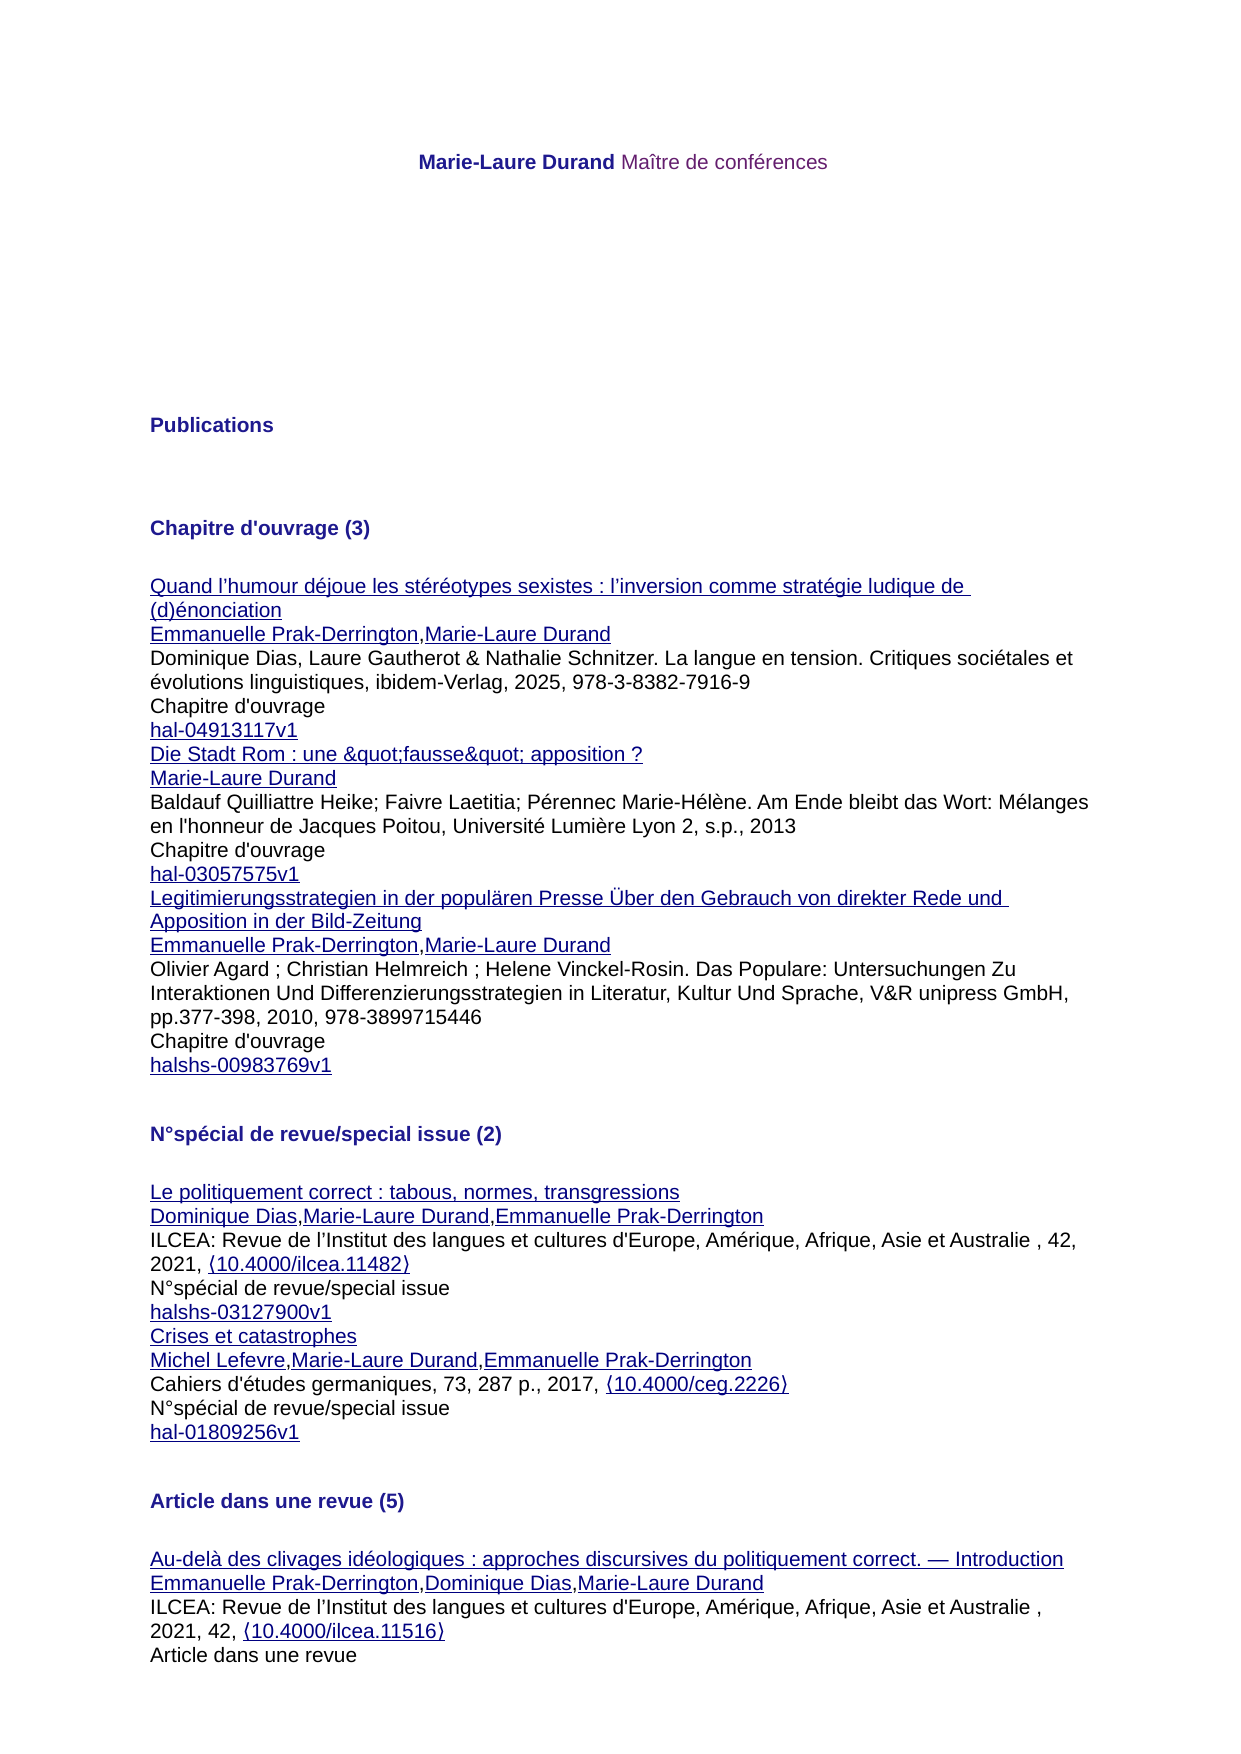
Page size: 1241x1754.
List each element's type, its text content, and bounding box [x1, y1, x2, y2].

table_header Quand l’humour déjoue les stéréotypes sexistes : l’inversion comme stratégie ludique de (d)énonciation Emmanuelle Prak-Derrington,Marie-Laure Durand Dominique Dias, Laure Gautherot & Nathalie Schnitzer. La langue en tension. Critiques sociétales et évolutions linguistiques, ibidem-Verlag, 2025, 978-3-8382-7916-9 Chapitre d'ouvrage hal-04913117v1 [150, 574, 1090, 742]
table_cell Legitimierungsstrategien in der populären Presse Über den Gebrauch von direkter Rede und Apposition in der Bild-Zeitung Emmanuelle Prak-Derrington,Marie-Laure Durand Olivier Agard ; Christian Helmreich ; Helene Vinckel-Rosin. Das Populare: Untersuchungen Zu Interaktionen Und Differenzierungsstrategien in Literatur, Kultur Und Sprache, V&R unipress GmbH, pp.377-398, 2010, 978-3899715446 Chapitre d'ouvrage halshs-00983769v1 [150, 885, 1090, 1077]
subtitle N°spécial de revue/special issue (2) [150, 1122, 1090, 1146]
subtitle Marie-Laure Durand Maître de conférences [150, 150, 1090, 174]
table_header Au-delà des clivages idéologiques : approches discursives du politiquement correct. — Introduction Emmanuelle Prak-Derrington,Dominique Dias,Marie-Laure Durand ILCEA: Revue de l’Institut des langues et cultures d'Europe, Amérique, Afrique, Asie et Australie , 2021, 42, ⟨10.4000/ilcea.11516⟩ Article dans une revue [150, 1547, 1090, 1667]
table_cell Crises et catastrophes Michel Lefevre,Marie-Laure Durand,Emmanuelle Prak-Derrington Cahiers d'études germaniques, 73, 287 p., 2017, ⟨10.4000/ceg.2226⟩ N°spécial de revue/special issue hal-01809256v1 [150, 1324, 1090, 1444]
table_header Le politiquement correct : tabous, normes, transgressions Dominique Dias,Marie-Laure Durand,Emmanuelle Prak-Derrington ILCEA: Revue de l’Institut des langues et cultures d'Europe, Amérique, Afrique, Asie et Australie , 42, 2021, ⟨10.4000/ilcea.11482⟩ N°spécial de revue/special issue halshs-03127900v1 [150, 1180, 1090, 1324]
table_cell Die Stadt Rom : une &quot;fausse&quot; apposition ? Marie-Laure Durand Baldauf Quilliattre Heike; Faivre Laetitia; Pérennec Marie-Hélène. Am Ende bleibt das Wort: Mélanges en l'honneur de Jacques Poitou, Université Lumière Lyon 2, s.p., 2013 Chapitre d'ouvrage hal-03057575v1 [150, 742, 1090, 885]
subtitle Publications [150, 412, 1090, 436]
subtitle Article dans une revue (5) [150, 1488, 1090, 1512]
subtitle Chapitre d'ouvrage (3) [150, 516, 1090, 539]
